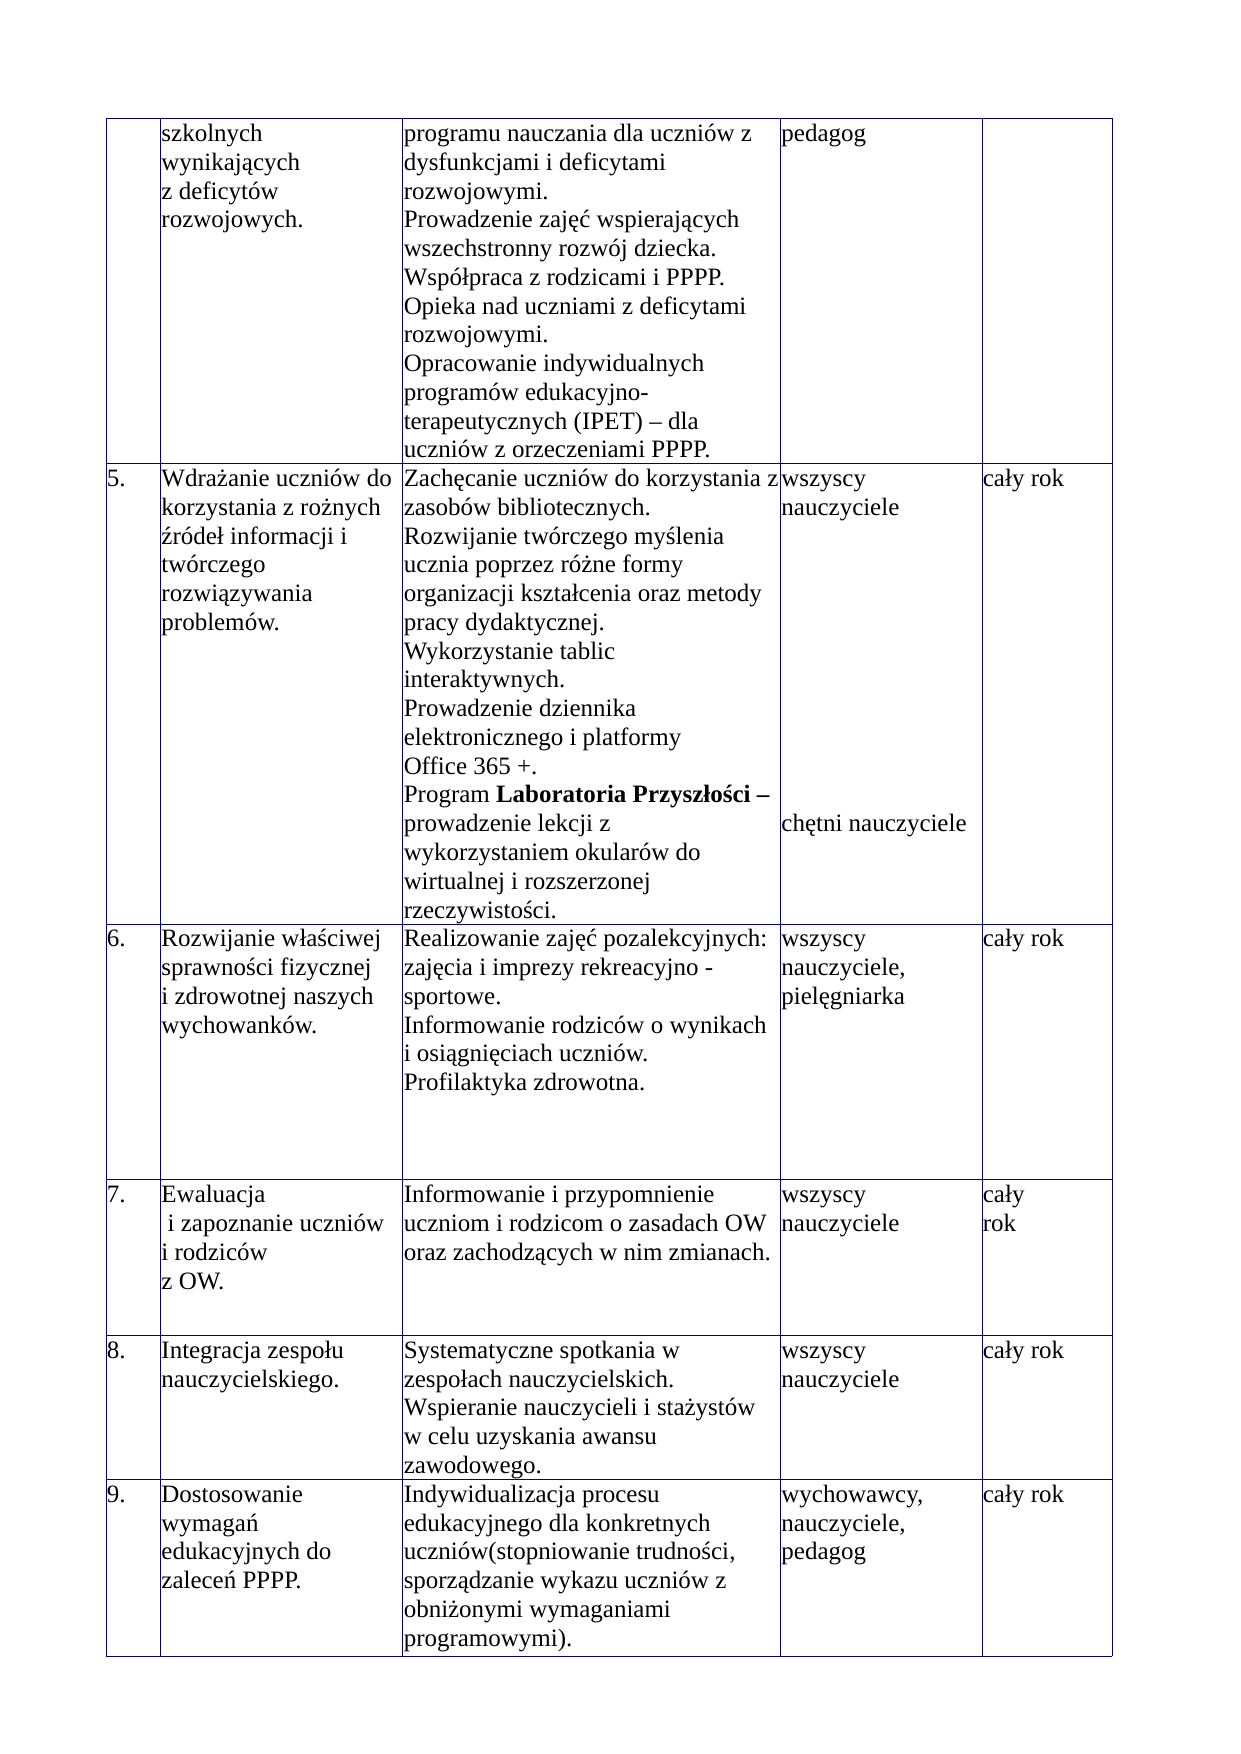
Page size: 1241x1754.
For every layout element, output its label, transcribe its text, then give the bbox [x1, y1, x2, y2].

table_cell Wdrażanie uczniów do korzystania z rożnych źródeł informacji i twórczego rozwiązywania problemów. [161, 464, 402, 923]
table_cell szkolnych wynikających z deficytów rozwojowych. [161, 119, 402, 463]
table_cell wychowawcy, nauczyciele, pedagog [781, 1480, 982, 1656]
table_cell 6. [107, 925, 160, 1179]
table_cell Zachęcanie uczniów do korzystania z zasobów bibliotecznych. Rozwijanie twórczego myślenia ucznia poprzez różne formy organizacji kształcenia oraz metody pracy dydaktycznej. Wykorzystanie tablic interaktywnych. Prowadzenie dziennika elektronicznego i platformy Office 365 +. Program Laboratoria Przyszłości – prowadzenie lekcji z wykorzystaniem okularów do wirtualnej i rozszerzonej rzeczywistości. [403, 464, 780, 923]
table_cell Informowanie i przypomnienie uczniom i rodzicom o zasadach OW oraz zachodzących w nim zmianach. [403, 1180, 780, 1335]
table_cell Realizowanie zajęć pozalekcyjnych: zajęcia i imprezy rekreacyjno - sportowe. Informowanie rodziców o wynikach i osiągnięciach uczniów. Profilaktyka zdrowotna. [403, 925, 780, 1179]
table_cell Systematyczne spotkania w zespołach nauczycielskich. Wspieranie nauczycieli i stażystów w celu uzyskania awansu zawodowego. [403, 1336, 780, 1479]
table_cell cały rok [983, 1180, 1112, 1335]
table_cell 7. [107, 1180, 160, 1335]
table_cell wszyscy nauczyciele [781, 1180, 982, 1335]
table_cell cały rok [983, 464, 1112, 923]
table_cell wszyscy nauczyciele [781, 1336, 982, 1479]
table_cell pedagog [781, 119, 982, 463]
table_cell wszyscy nauczyciele, pielęgniarka [781, 925, 982, 1179]
table_cell 9. [107, 1480, 160, 1656]
table_cell Integracja zespołu nauczycielskiego. [161, 1336, 402, 1479]
table_cell cały rok [983, 1336, 1112, 1479]
table_cell [107, 119, 160, 463]
table_cell programu nauczania dla uczniów z dysfunkcjami i deficytami rozwojowymi. Prowadzenie zajęć wspierających wszechstronny rozwój dziecka. Współpraca z rodzicami i PPPP. Opieka nad uczniami z deficytami rozwojowymi. Opracowanie indywidualnych programów edukacyjno-terapeutycznych (IPET) – dla uczniów z orzeczeniami PPPP. [403, 119, 780, 463]
table_cell Indywidualizacja procesu edukacyjnego dla konkretnych uczniów(stopniowanie trudności, sporządzanie wykazu uczniów z obniżonymi wymaganiami programowymi). [403, 1480, 780, 1656]
table_cell cały rok [983, 925, 1112, 1179]
table_cell 5. [107, 464, 160, 923]
table_cell Dostosowanie wymagań edukacyjnych do zaleceń PPPP. [161, 1480, 402, 1656]
table_cell Ewaluacja i zapoznanie uczniów i rodziców z OW. [161, 1180, 402, 1335]
table_cell wszyscy nauczyciele chętni nauczyciele [781, 464, 982, 923]
table_cell Rozwijanie właściwej sprawności fizycznej i zdrowotnej naszych wychowanków. [161, 925, 402, 1179]
table_cell 8. [107, 1336, 160, 1479]
table_cell cały rok [983, 1480, 1112, 1656]
table_cell [983, 119, 1112, 463]
